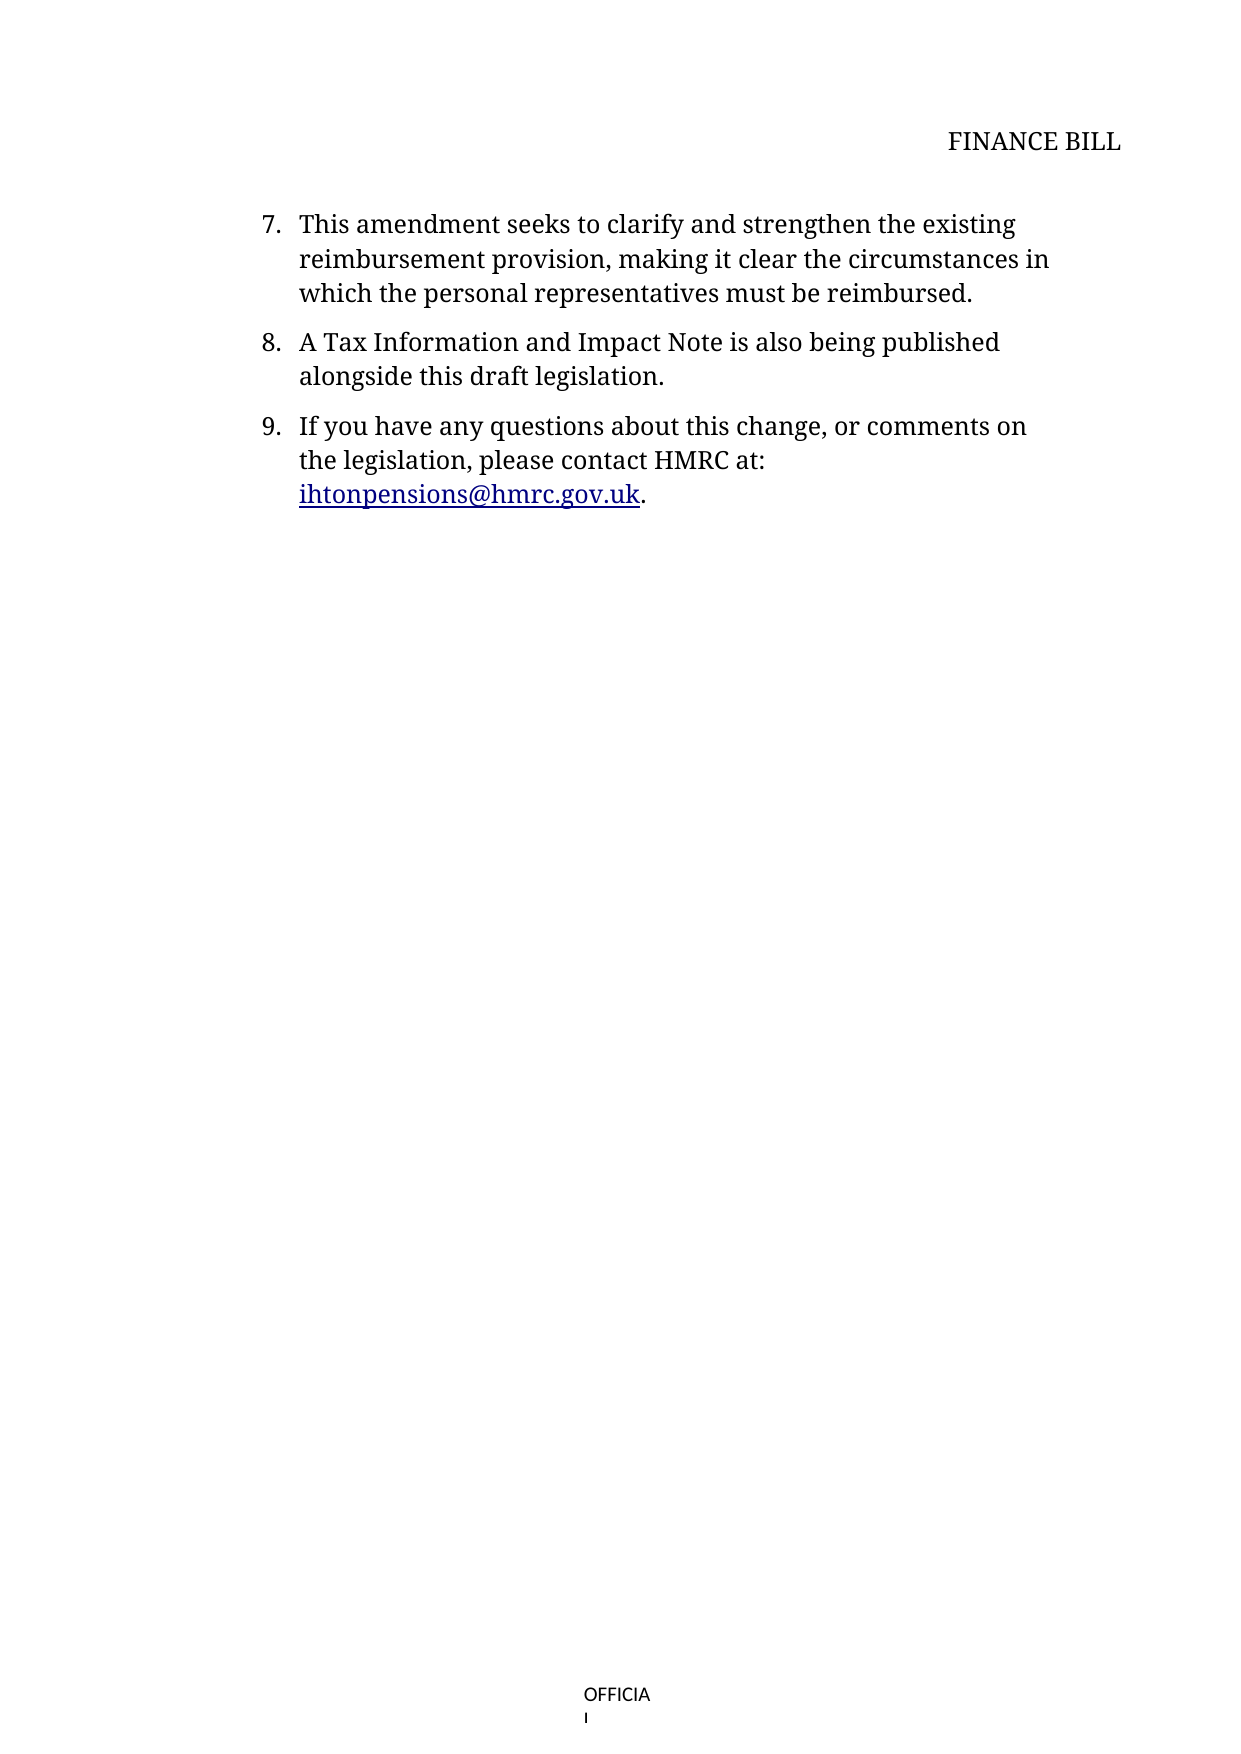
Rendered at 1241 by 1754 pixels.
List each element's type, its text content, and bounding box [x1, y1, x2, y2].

list A Tax Information and Impact Note is also being published alongside this draft legislation. [261, 325, 1053, 393]
list If you have any questions about this change, or comments on the legislation, please contact HMRC at: ihtonpensions@hmrc.gov.uk. [261, 409, 1053, 511]
list This amendment seeks to clarify and strengthen the existing reimbursement provision, making it clear the circumstances in which the personal representatives must be reimbursed. [261, 207, 1053, 309]
